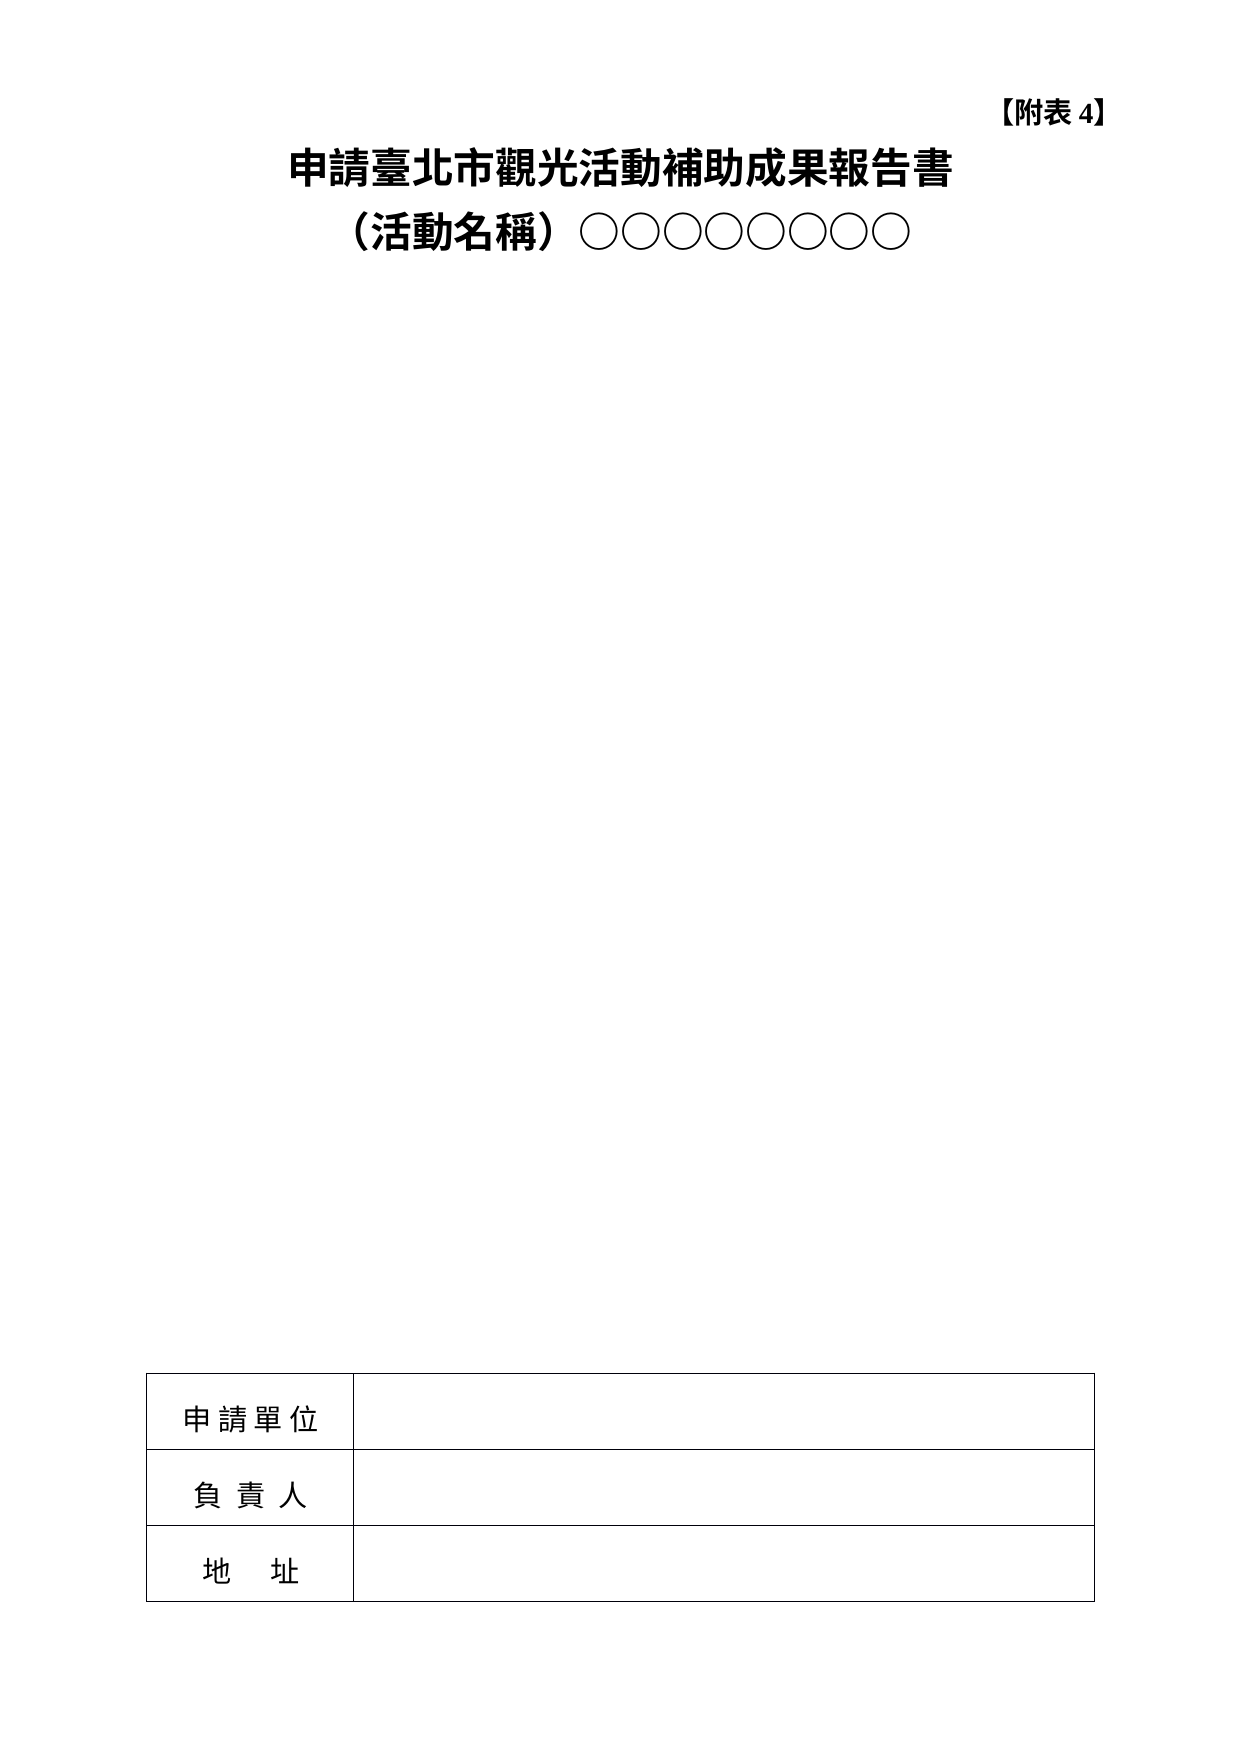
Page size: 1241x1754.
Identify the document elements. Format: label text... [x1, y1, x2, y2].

table_cell [354, 1450, 1094, 1524]
text 【附表4】 [118, 89, 1122, 132]
text 申請臺北市觀光活動補助成果報告書 [118, 136, 1122, 196]
table_cell [354, 1526, 1094, 1601]
table_cell 負 責 人 [147, 1450, 353, 1524]
text （活動名稱）○○○○○○○○ [118, 199, 1122, 260]
table_header [354, 1374, 1094, 1448]
table_cell 地 址 [147, 1526, 353, 1601]
table_header 申 請 單 位 [147, 1374, 353, 1448]
